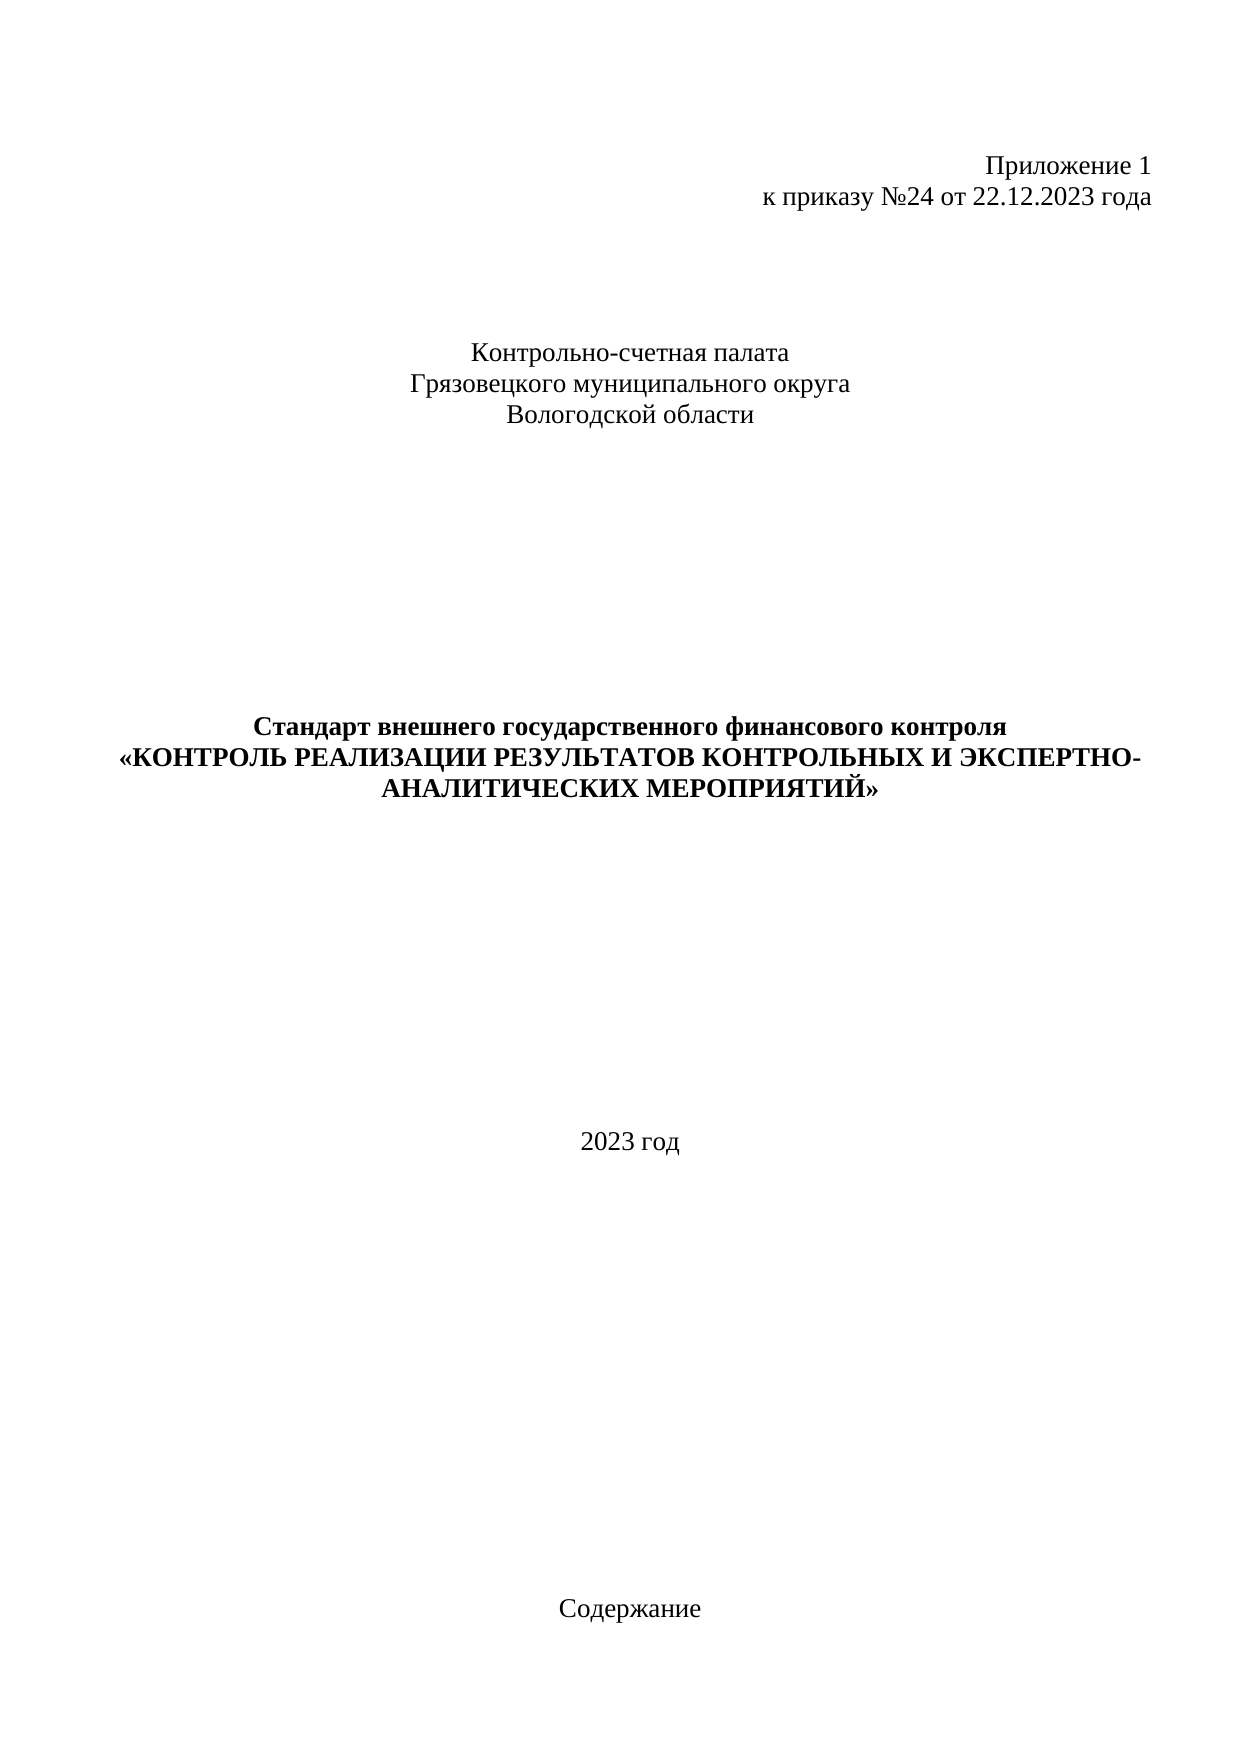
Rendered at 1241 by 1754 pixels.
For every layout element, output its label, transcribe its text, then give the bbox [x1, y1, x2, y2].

text 2023 год [108, 1125, 1152, 1156]
text Вологодской области [108, 398, 1152, 429]
text Грязовецкого муниципального округа [108, 367, 1152, 398]
text Содержание [108, 1592, 1152, 1624]
text Приложение 1 [108, 149, 1152, 180]
text Стандарт внешнего государственного финансового контроля «КОНТРОЛЬ РЕАЛИЗАЦИИ РЕЗУЛЬТАТОВ КОНТРОЛЬНЫХ И ЭКСПЕРТНО-АНАЛИТИЧЕСКИХ МЕРОПРИЯТИЙ» [108, 710, 1152, 803]
text Контрольно-счетная палата [108, 336, 1152, 367]
text к приказу №24 от 22.12.2023 года [108, 180, 1152, 212]
